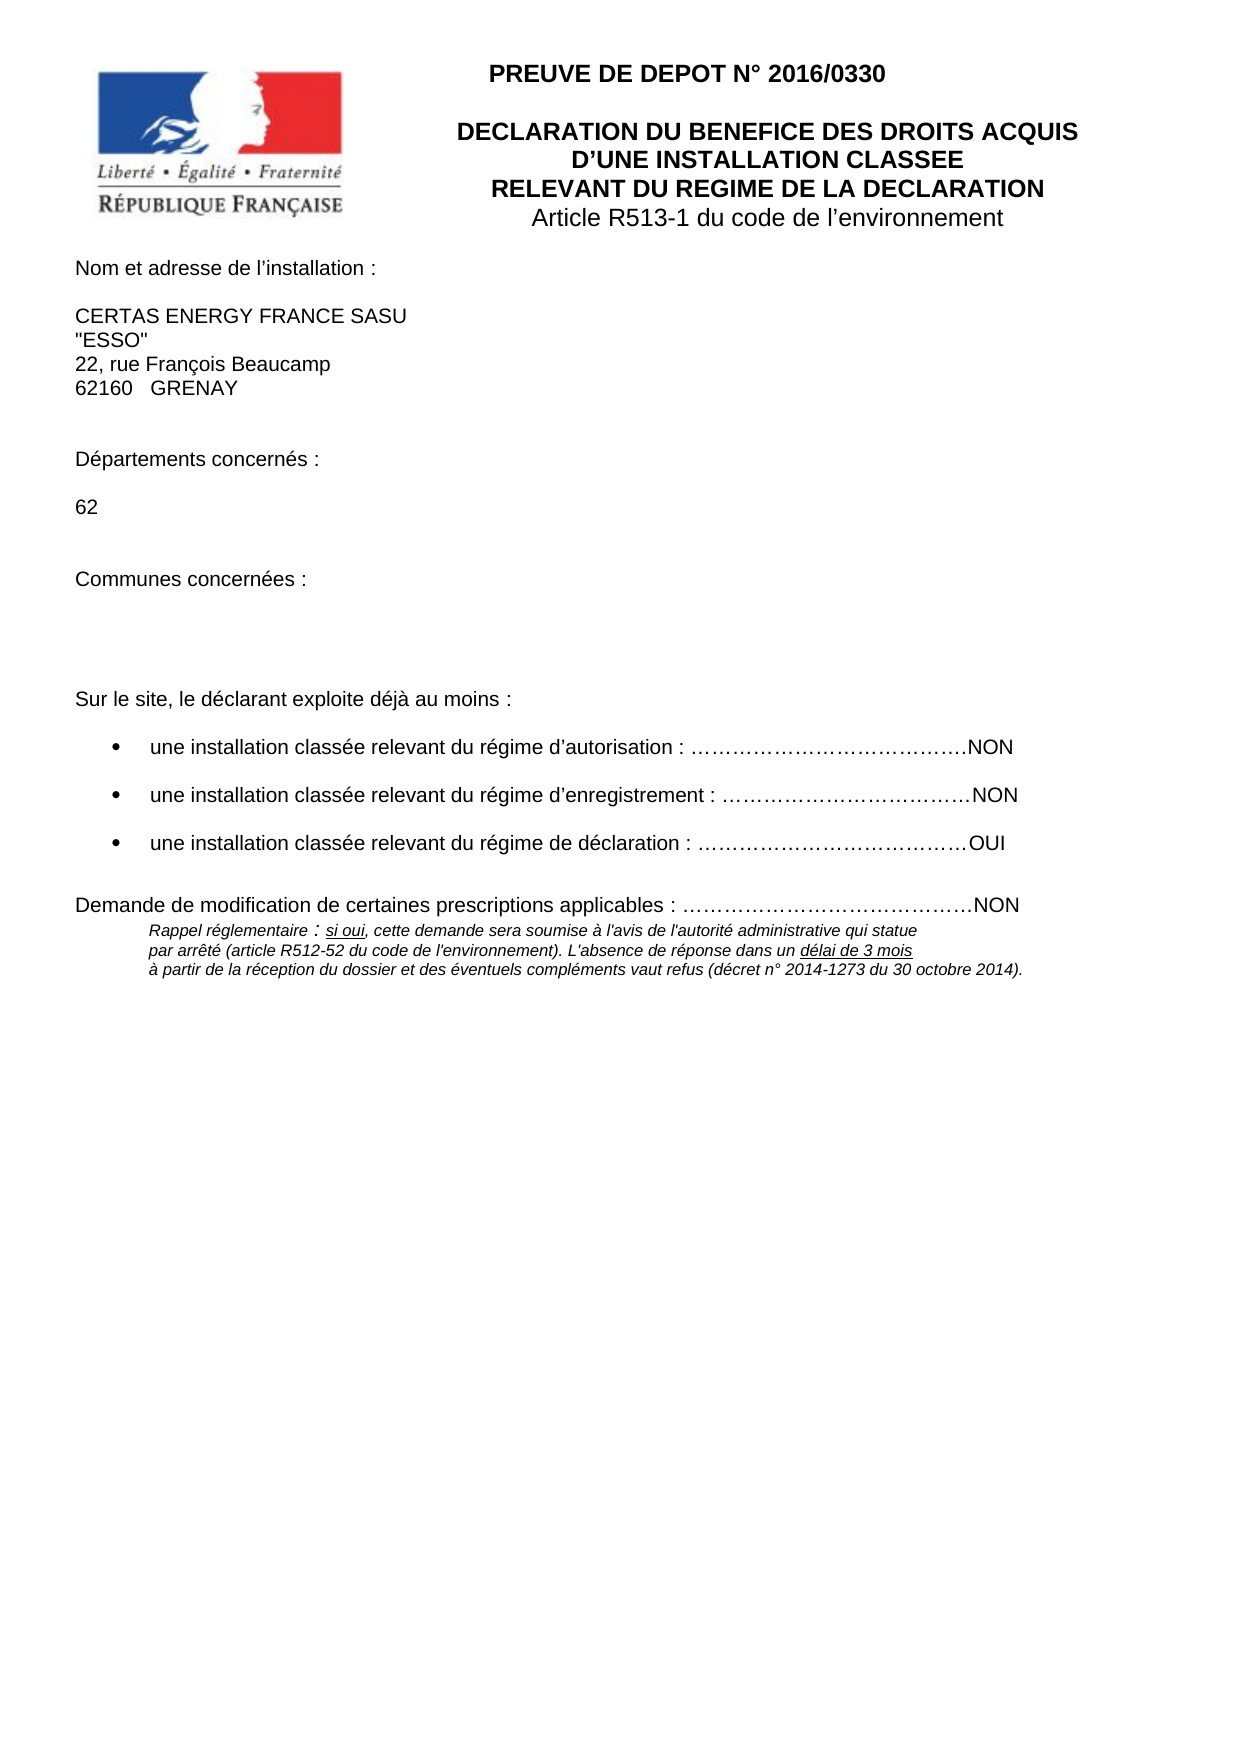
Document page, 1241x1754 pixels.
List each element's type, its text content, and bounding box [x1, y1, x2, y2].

text PREUVE DE DEPOT N° 2016/0330 [488, 59, 1165, 88]
text Sur le site, le déclarant exploite déjà au moins : [75, 687, 1165, 711]
text CERTAS ENERGY FRANCE SASU [75, 303, 1165, 327]
text "ESSO" [75, 327, 1165, 351]
text 62160 GRENAY [75, 375, 1165, 399]
text Rappel réglementaire : si oui, cette demande sera soumise à l'avis de l'autorité administrative qui statue [75, 917, 1165, 941]
text [117, 57, 323, 69]
subtitle DECLARATION DU BENEFICE DES DROITS ACQUIS [370, 117, 1165, 145]
list une installation classée relevant du régime d’autorisation : ………………………………….NON [112, 735, 1165, 759]
text à partir de la réception du dossier et des éventuels compléments vaut refus (décret n° 2014-1273 du 30 octobre 2014). [75, 960, 1165, 979]
text Article R513-1 du code de l’environnement [370, 203, 1165, 232]
text D’UNE INSTALLATION CLASSEE [370, 145, 1165, 174]
picture [92, 69, 349, 219]
text par arrêté (article R512-52 du code de l'environnement). L'absence de réponse dans un délai de 3 mois [75, 941, 1165, 960]
text Départements concernés : [75, 447, 1165, 471]
list une installation classée relevant du régime de déclaration : …………………………………OUI [112, 831, 1165, 855]
text 22, rue François Beaucamp [75, 351, 1165, 375]
text [117, 219, 323, 244]
text Demande de modification de certaines prescriptions applicables : ……………………………………NON [75, 893, 1165, 917]
text 62 [75, 495, 1165, 519]
list une installation classée relevant du régime d’enregistrement : ………………………………NON [112, 783, 1165, 807]
text Nom et adresse de l’installation : [75, 256, 1165, 279]
text Communes concernées : [75, 567, 1165, 591]
text RELEVANT DU REGIME DE LA DECLARATION [370, 174, 1165, 203]
